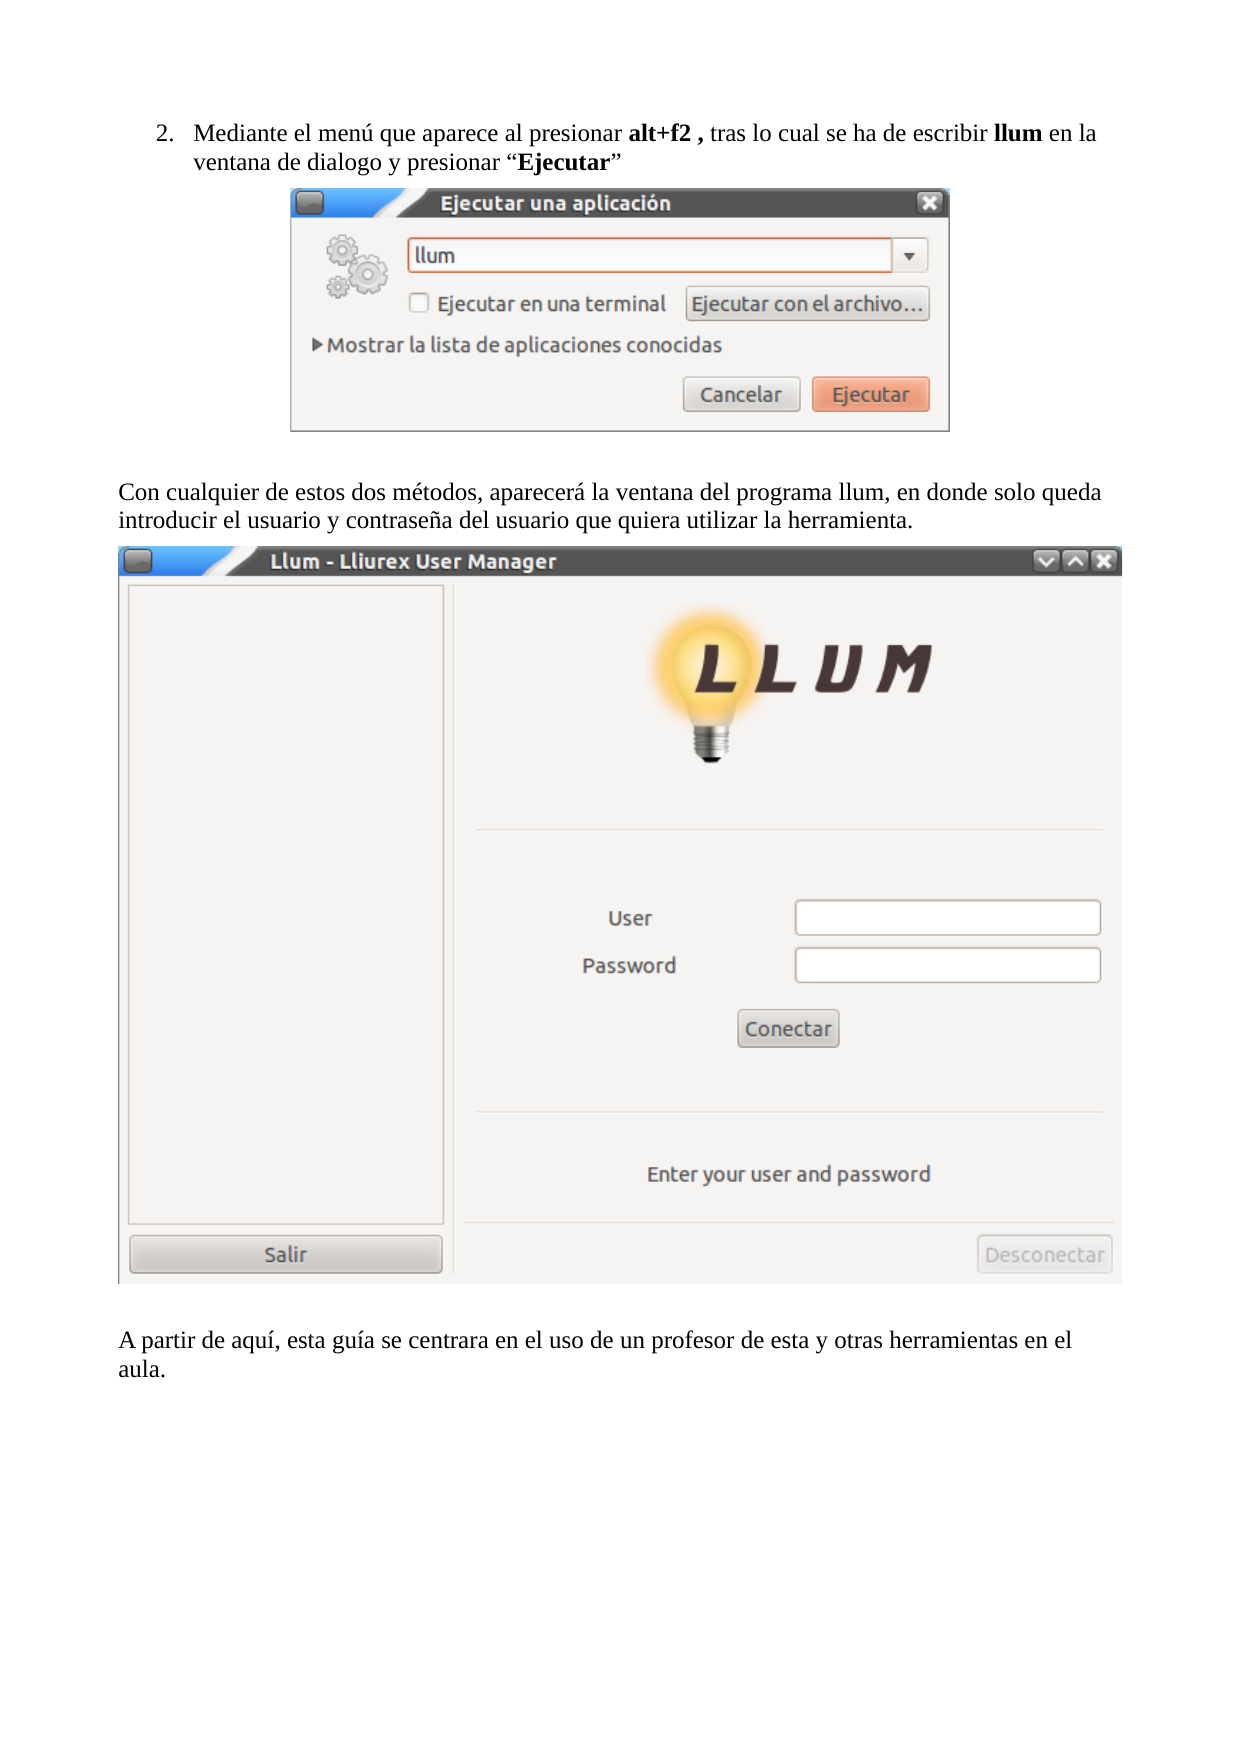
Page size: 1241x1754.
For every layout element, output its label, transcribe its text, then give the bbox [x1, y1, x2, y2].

text A partir de aquí, esta guía se centrara en el uso de un profesor de esta y otras herramientas en el aula. [118, 1325, 1122, 1382]
picture [118, 546, 1123, 1284]
picture [290, 188, 950, 432]
list Mediante el menú que aparece al presionar alt+f2 , tras lo cual se ha de escribir llum en la ventana de dialogo y presionar “Ejecutar” [156, 118, 1122, 176]
text Con cualquier de estos dos métodos, aparecerá la ventana del programa llum, en donde solo queda introducir el usuario y contraseña del usuario que quiera utilizar la herramienta. [118, 477, 1122, 534]
